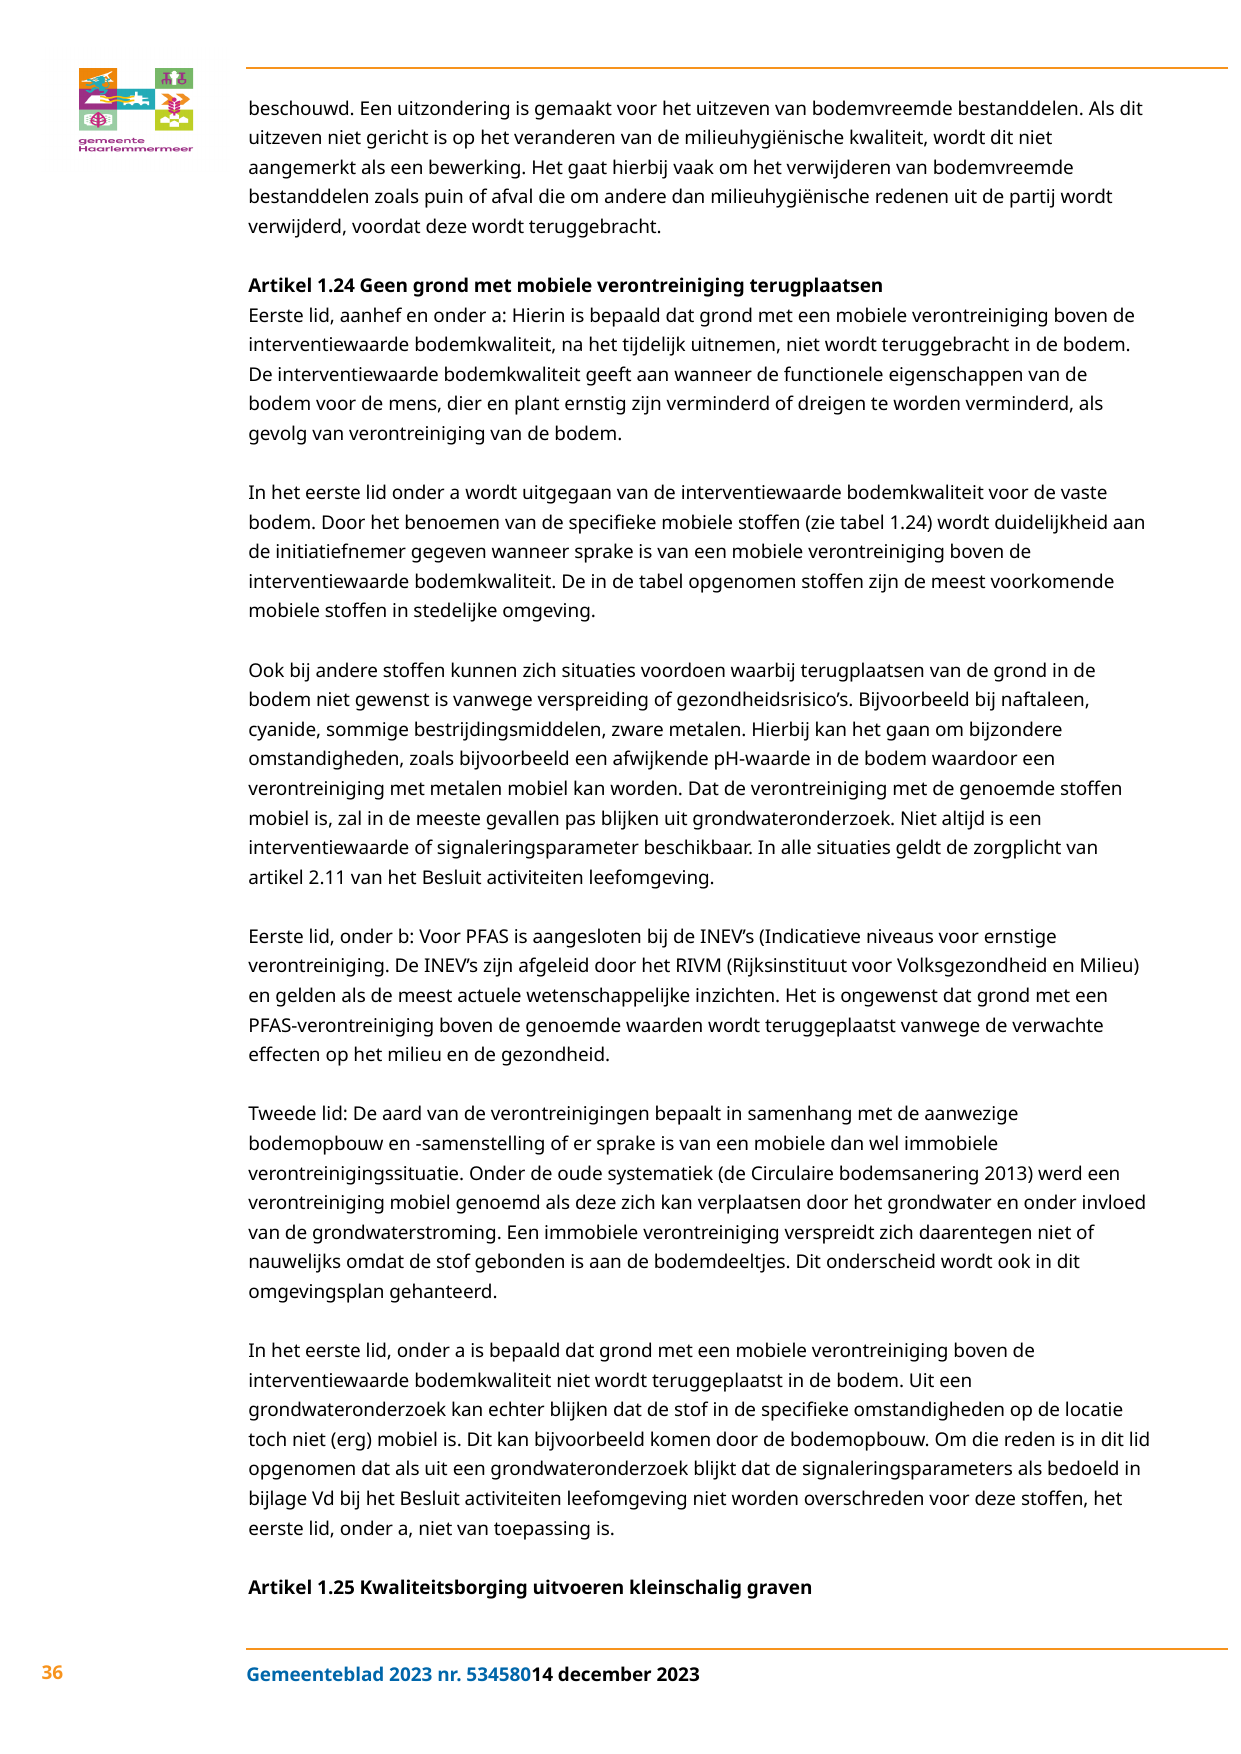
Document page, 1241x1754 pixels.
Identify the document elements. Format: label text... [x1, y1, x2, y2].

text Tweede lid: De aard van de verontreinigingen bepaalt in samenhang met de aanwezige bodemopbouw en -samenstelling of er sprake is van een mobiele dan wel immobiele verontreinigingssituatie. Onder de oude systematiek (de Circulaire bodemsanering 2013) werd een verontreiniging mobiel genoemd als deze zich kan verplaatsen door het grondwater en onder invloed van de grondwaterstroming. Een immobiele verontreiniging verspreidt zich daarentegen niet of nauwelijks omdat de stof gebonden is aan de bodemdeeltjes. Dit onderscheid wordt ook in dit omgevingsplan gehanteerd. [248, 1101, 1152, 1304]
text In het eerste lid, onder a is bepaald dat grond met een mobiele verontreiniging boven de interventiewaarde bodemkwaliteit niet wordt teruggeplaatst in de bodem. Uit een grondwateronderzoek kan echter blijken dat de stof in de specifieke omstandigheden op de locatie toch niet (erg) mobiel is. Dit kan bijvoorbeeld komen door de bodemopbouw. Om die reden is in dit lid opgenomen dat als uit een grondwateronderzoek blijkt dat de signaleringsparameters als bedoeld in bijlage Vd bij het Besluit activiteiten leefomgeving niet worden overschreden voor deze stoffen, het eerste lid, onder a, niet van toepassing is. [248, 1337, 1152, 1541]
text Artikel 1.25 Kwaliteitsborging uitvoeren kleinschalig graven [248, 1574, 1152, 1600]
picture [41, 47, 231, 172]
text Eerste lid, aanhef en onder a: Hierin is bepaald dat grond met een mobiele verontreiniging boven de interventiewaarde bodemkwaliteit, na het tijdelijk uitnemen, niet wordt teruggebracht in de bodem. De interventiewaarde bodemkwaliteit geeft aan wanneer de functionele eigenschappen van de bodem voor de mens, dier en plant ernstig zijn verminderd of dreigen te worden verminderd, als gevolg van verontreiniging van de bodem. [248, 302, 1152, 446]
text beschouwd. Een uitzondering is gemaakt voor het uitzeven van bodemvreemde bestanddelen. Als dit uitzeven niet gericht is op het veranderen van de milieuhygiënische kwaliteit, wordt dit niet aangemerkt als een bewerking. Het gaat hierbij vaak om het verwijderen van bodemvreemde bestanddelen zoals puin of afval die om andere dan milieuhygiënische redenen uit de partij wordt verwijderd, voordat deze wordt teruggebracht. [248, 95, 1152, 239]
text Eerste lid, onder b: Voor PFAS is aangesloten bij de INEV’s (Indicatieve niveaus voor ernstige verontreiniging. De INEV’s zijn afgeleid door het RIVM (Rijksinstituut voor Volksgezondheid en Milieu) en gelden als de meest actuele wetenschappelijke inzichten. Het is ongewenst dat grond met een PFAS-verontreiniging boven de genoemde waarden wordt teruggeplaatst vanwege de verwachte effecten op het milieu en de gezondheid. [248, 923, 1152, 1067]
text Artikel 1.24 Geen grond met mobiele verontreiniging terugplaatsen [248, 272, 1152, 298]
text Ook bij andere stoffen kunnen zich situaties voordoen waarbij terugplaatsen van de grond in de bodem niet gewenst is vanwege verspreiding of gezondheidsrisico’s. Bijvoorbeeld bij naftaleen, cyanide, sommige bestrijdingsmiddelen, zware metalen. Hierbij kan het gaan om bijzondere omstandigheden, zoals bijvoorbeeld een afwijkende pH-waarde in de bodem waardoor een verontreiniging met metalen mobiel kan worden. Dat de verontreiniging met de genoemde stoffen mobiel is, zal in de meeste gevallen pas blijken uit grondwateronderzoek. Niet altijd is een interventiewaarde of signaleringsparameter beschikbaar. In alle situaties geldt de zorgplicht van artikel 2.11 van het Besluit activiteiten leefomgeving. [248, 657, 1152, 890]
text In het eerste lid onder a wordt uitgegaan van de interventiewaarde bodemkwaliteit voor de vaste bodem. Door het benoemen van de specifieke mobiele stoffen (zie tabel 1.24) wordt duidelijkheid aan de initiatiefnemer gegeven wanneer sprake is van een mobiele verontreiniging boven de interventiewaarde bodemkwaliteit. De in de tabel opgenomen stoffen zijn de meest voorkomende mobiele stoffen in stedelijke omgeving. [248, 479, 1152, 623]
